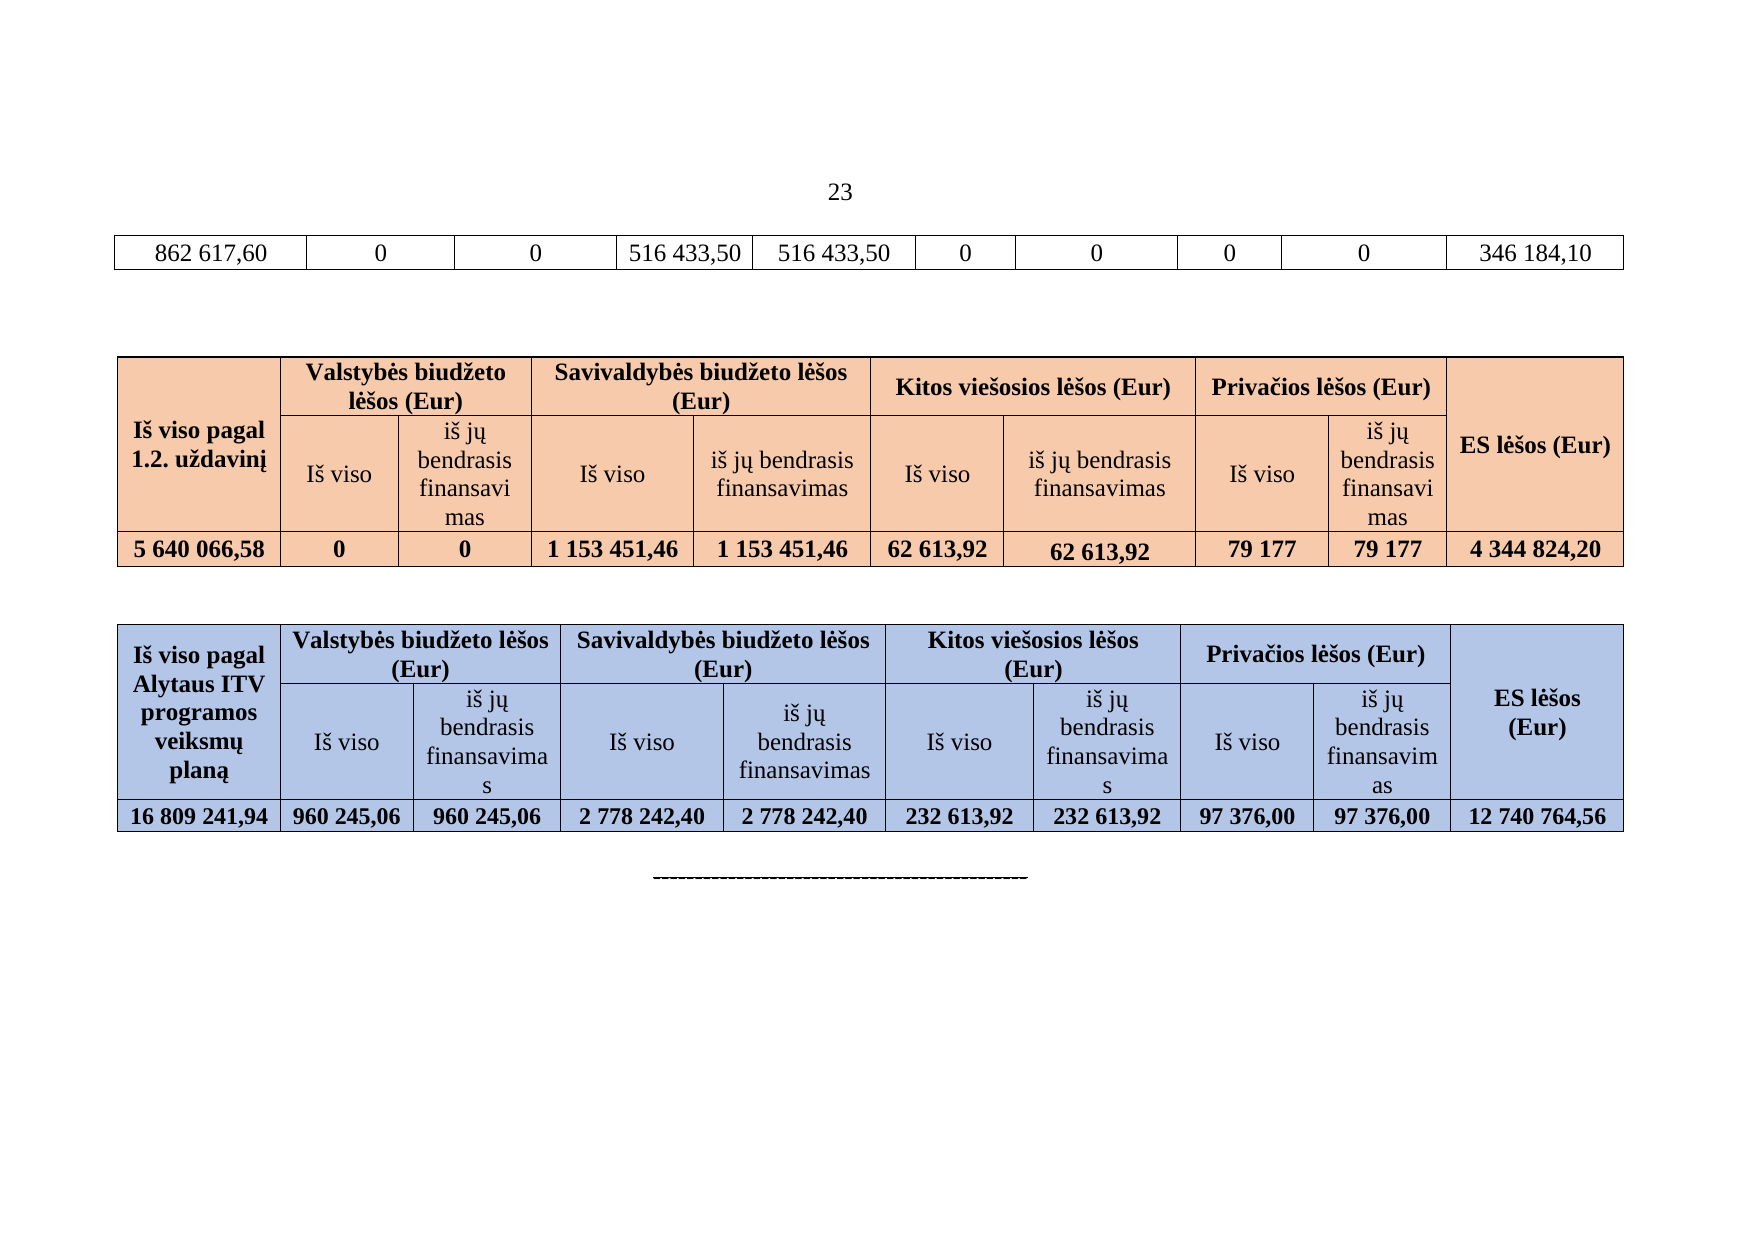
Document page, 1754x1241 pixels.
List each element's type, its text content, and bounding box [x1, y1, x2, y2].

table_cell Iš viso [561, 684, 723, 799]
table_cell 960 245,06 [281, 800, 413, 831]
table_header Kitos viešosios lėšos (Eur) [871, 358, 1195, 415]
table_cell Iš viso [281, 684, 413, 799]
table_cell 97 376,00 [1181, 800, 1313, 831]
table_cell 0 [307, 236, 454, 269]
table_cell iš jų bendrasis finansavimas [724, 684, 885, 799]
table_cell 5 640 066,58 [118, 532, 280, 566]
table_header Privačios lėšos (Eur) [1181, 625, 1450, 683]
table_cell iš jų bendrasis finansavimas [1004, 416, 1195, 531]
table_cell Iš viso [871, 416, 1003, 531]
table_cell iš jų bendrasis finansavimas [1329, 416, 1446, 531]
table_cell iš jų bendrasis finansavimas [694, 416, 870, 531]
table_cell Iš viso [281, 416, 398, 531]
table_cell 0 [1282, 236, 1446, 269]
table_header Privačios lėšos (Eur) [1196, 358, 1446, 415]
table_header Savivaldybės biudžeto lėšos (Eur) [561, 625, 885, 683]
table_cell 79 177 [1329, 532, 1446, 566]
table_cell 346 184,10 [1447, 236, 1623, 269]
table_cell 2 778 242,40 [561, 800, 723, 831]
table_cell 0 [1016, 236, 1177, 269]
table_header Iš viso pagal Alytaus ITV programos veiksmų planą [118, 625, 280, 799]
table_cell 1 153 451,46 [532, 532, 693, 566]
table_cell Iš viso [1181, 684, 1313, 799]
table_header ES lėšos (Eur) [1451, 625, 1623, 799]
table_header Valstybės biudžeto lėšos (Eur) [281, 358, 531, 415]
table_cell 62 613,92 [871, 532, 1003, 566]
table_cell 0 [281, 532, 398, 566]
table_cell Iš viso [1196, 416, 1328, 531]
table_cell 516 433,50 [617, 236, 752, 269]
table_cell 0 [455, 236, 616, 269]
table_cell iš jų bendrasis finansavimas [399, 416, 531, 531]
table_header ES lėšos (Eur) [1447, 358, 1623, 531]
table_cell 62 613,92 [1004, 532, 1195, 566]
table_cell 862 617,60 [115, 236, 306, 269]
table_header Kitos viešosios lėšos (Eur) [886, 625, 1180, 683]
table_cell 1 153 451,46 [694, 532, 870, 566]
table_cell 4 344 824,20 [1447, 532, 1623, 566]
table_cell 232 613,92 [1034, 800, 1180, 831]
table_cell 2 778 242,40 [724, 800, 885, 831]
table_cell 16 809 241,94 [118, 800, 280, 831]
text --------------------------------------------- [103, 861, 1577, 890]
table_cell 0 [399, 532, 531, 566]
table_cell 79 177 [1196, 532, 1328, 566]
table_cell 97 376,00 [1314, 800, 1450, 831]
table_header Iš viso pagal 1.2. uždavinį [118, 358, 280, 531]
table_cell 0 [916, 236, 1015, 269]
table_cell 12 740 764,56 [1451, 800, 1623, 831]
table_cell 516 433,50 [753, 236, 915, 269]
table_cell 0 [1178, 236, 1281, 269]
table_cell Iš viso [886, 684, 1033, 799]
table_header Savivaldybės biudžeto lėšos (Eur) [532, 358, 870, 415]
table_cell Iš viso [532, 416, 693, 531]
table_cell iš jų bendrasis finansavimas [1314, 684, 1450, 799]
table_cell iš jų bendrasis finansavimas [1034, 684, 1180, 799]
table_header Valstybės biudžeto lėšos (Eur) [281, 625, 560, 683]
table_cell 960 245,06 [414, 800, 560, 831]
table_cell 232 613,92 [886, 800, 1033, 831]
table_cell iš jų bendrasis finansavimas [414, 684, 560, 799]
